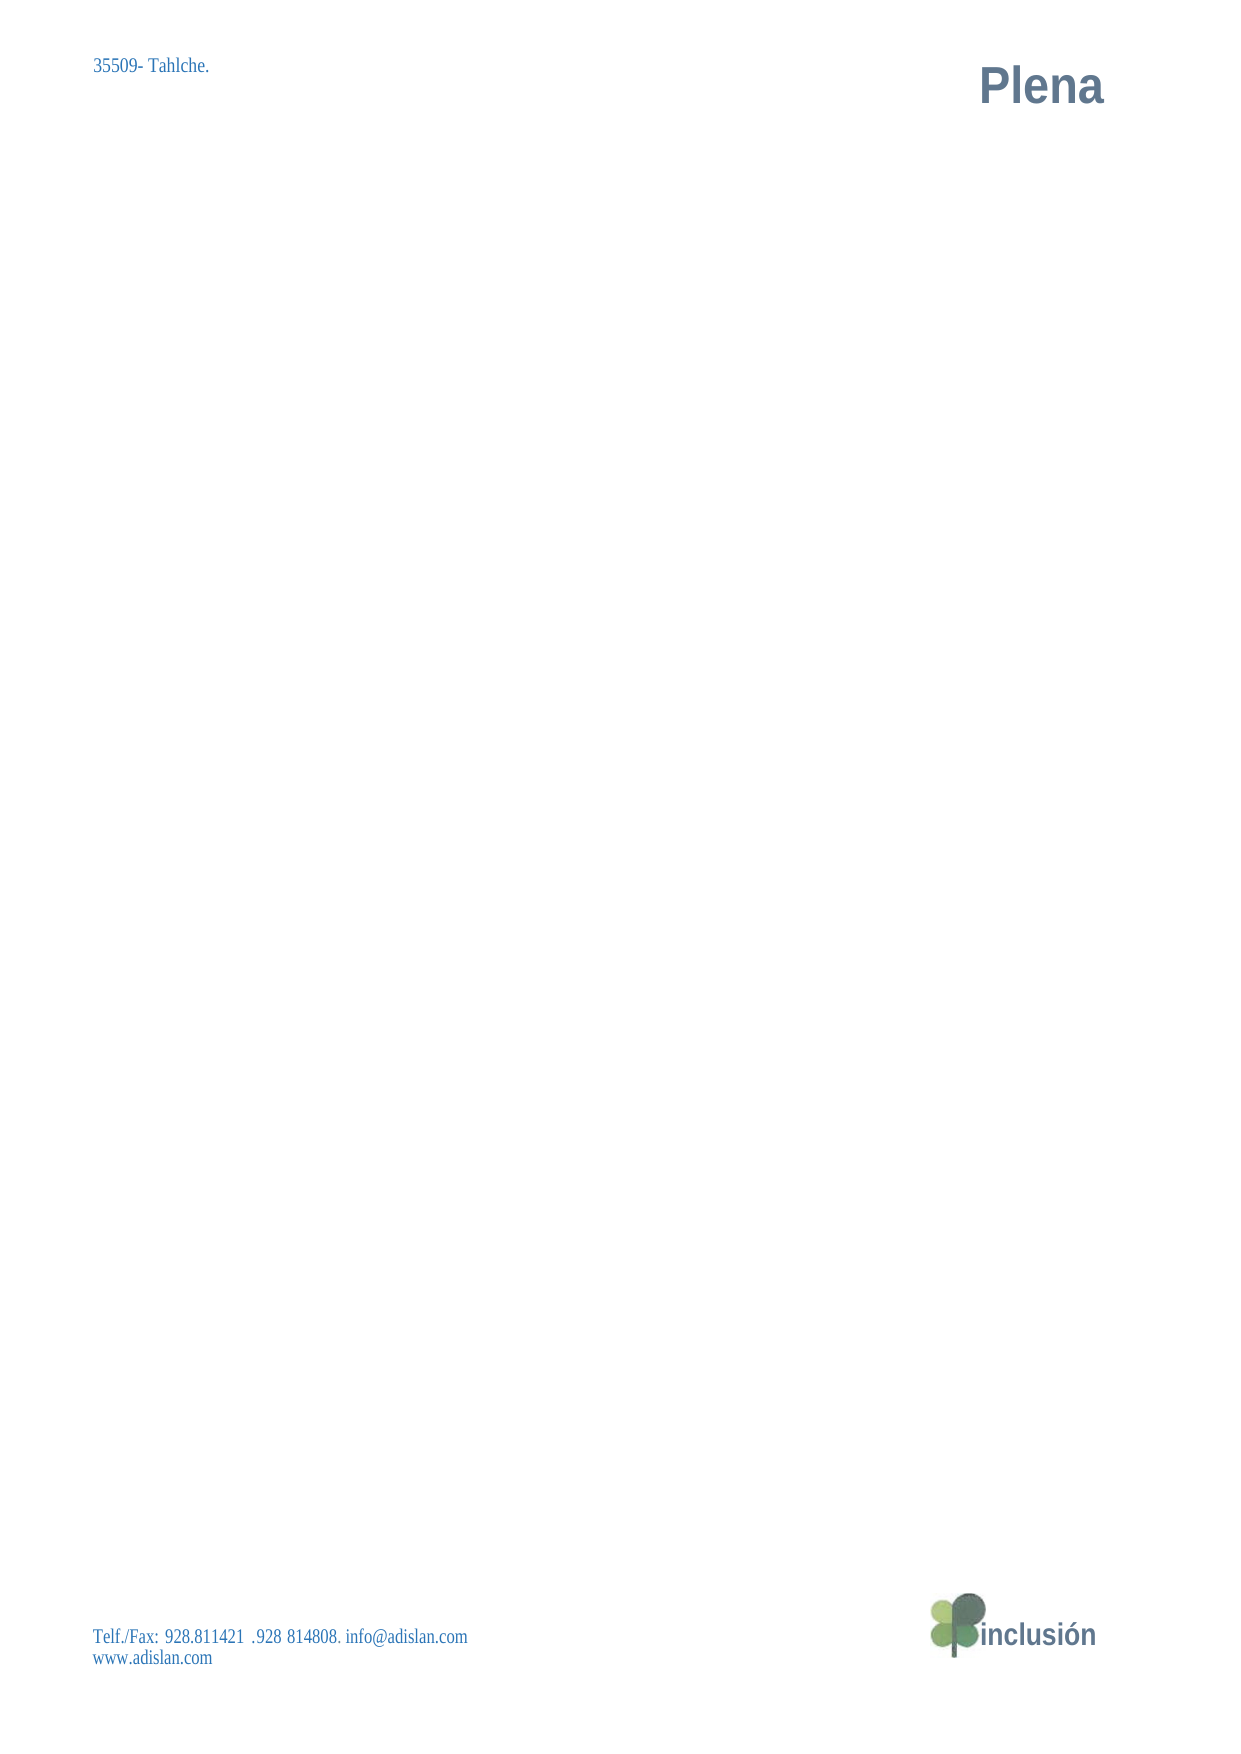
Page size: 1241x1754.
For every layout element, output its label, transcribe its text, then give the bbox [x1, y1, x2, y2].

picture [930, 1593, 987, 1658]
text 35509- Tahlche. [93, 54, 539, 76]
text Plena [979, 54, 1117, 114]
